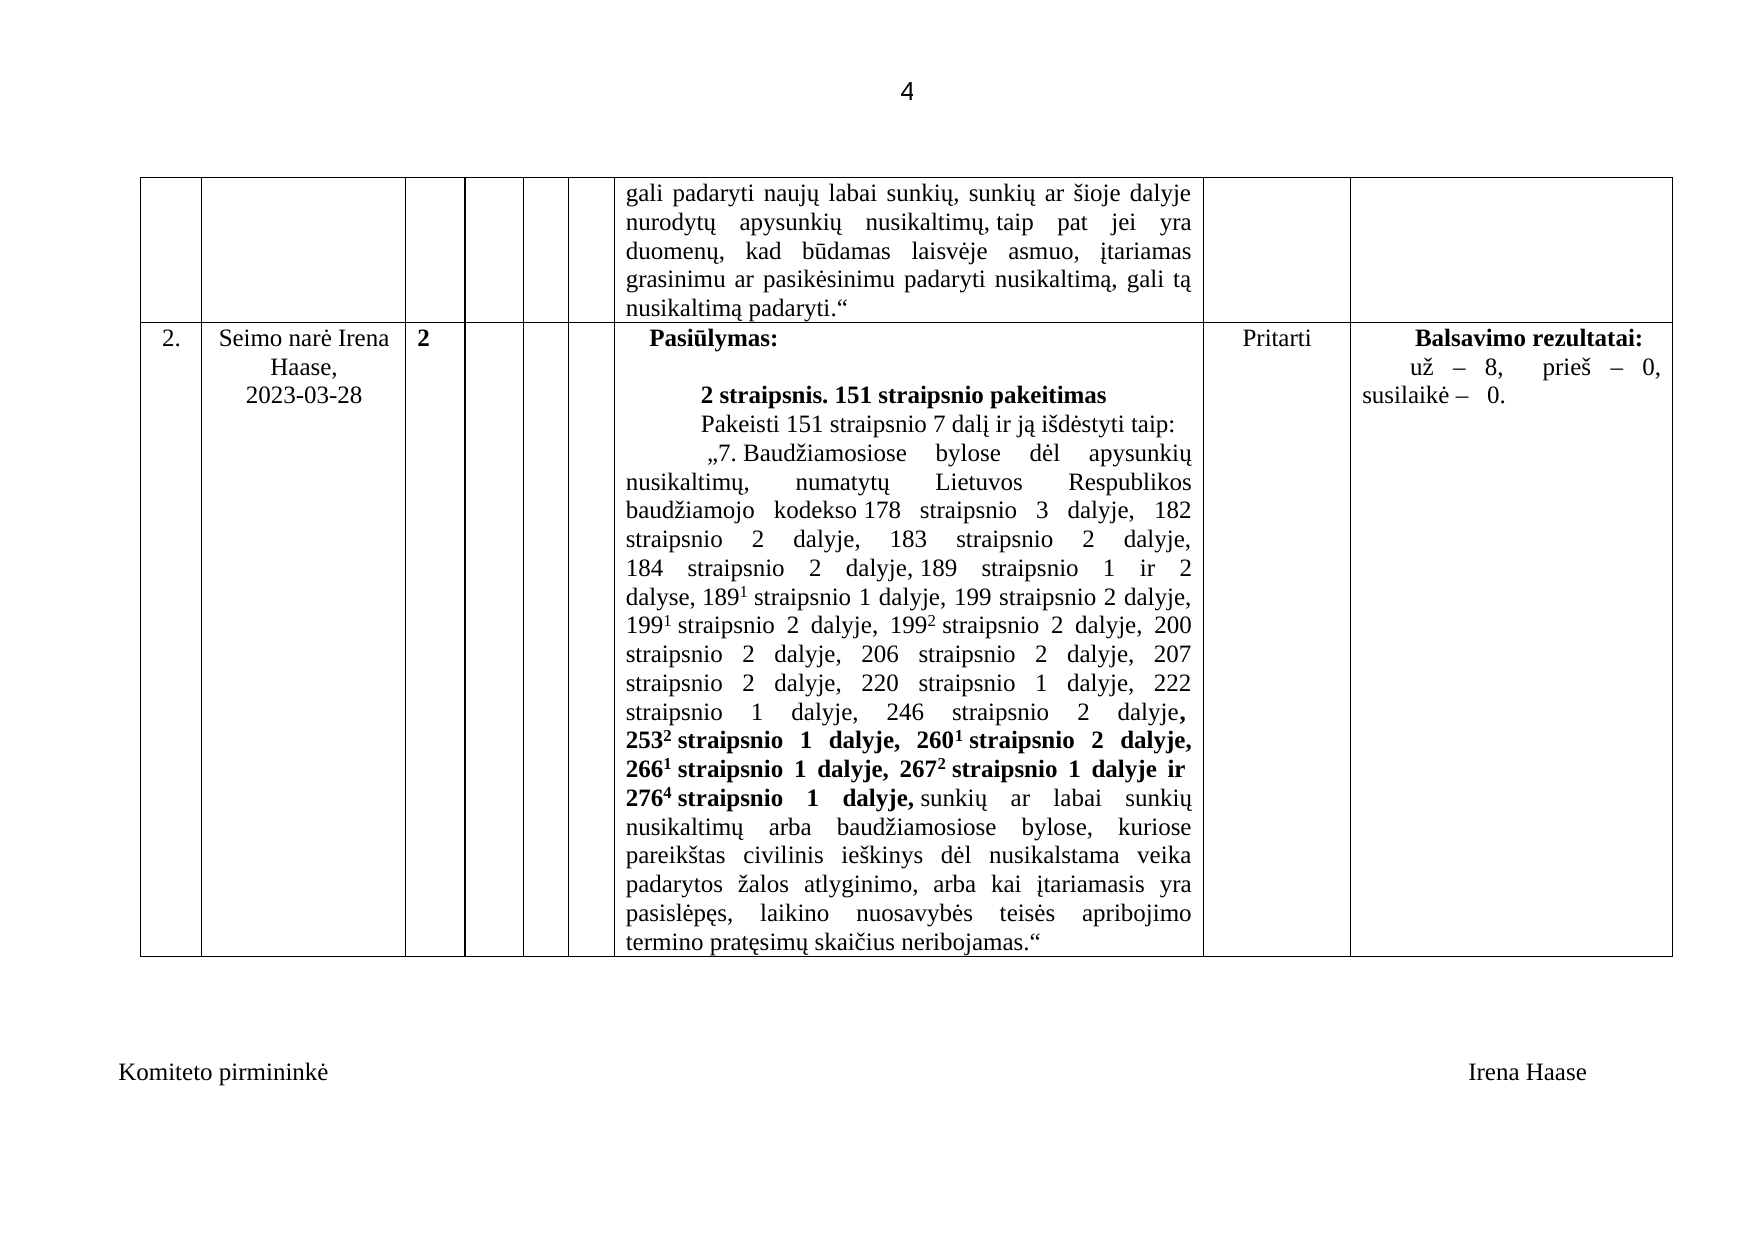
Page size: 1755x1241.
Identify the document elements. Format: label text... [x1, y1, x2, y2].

table_cell Balsavimo rezultatai: už – 8, prieš – 0, susilaikė – 0. [1351, 323, 1672, 956]
table_cell Pasiūlymas: 2 straipsnis. 151 straipsnio pakeitimas Pakeisti 151 straipsnio 7 dalį ir ją išdėstyti taip: „7. Baudžiamosiose bylose dėl apysunkių nusikaltimų, numatytų Lietuvos Respublikos baudžiamojo kodekso 178 straipsnio 3 dalyje, 182 straipsnio 2 dalyje, 183 straipsnio 2 dalyje, 184 straipsnio 2 dalyje, 189 straipsnio 1 ir 2 dalyse, 1891 straipsnio 1 dalyje, 199 straipsnio 2 dalyje, 1991 straipsnio 2 dalyje, 1992 straipsnio 2 dalyje, 200 straipsnio 2 dalyje, 206 straipsnio 2 dalyje, 207 straipsnio 2 dalyje, 220 straipsnio 1 dalyje, 222 straipsnio 1 dalyje, 246 straipsnio 2 dalyje, 2532 straipsnio 1 dalyje, 2601 straipsnio 2 dalyje, 2661 straipsnio 1 dalyje, 2672 straipsnio 1 dalyje ir 2764 straipsnio 1 dalyje, sunkių ar labai sunkių nusikaltimų arba baudžiamosiose bylose, kuriose pareikštas civilinis ieškinys dėl nusikalstama veika padarytos žalos atlyginimo, arba kai įtariamasis yra pasislėpęs, laikino nuosavybės teisės apribojimo termino pratęsimų skaičius neribojamas.“ [615, 323, 1203, 956]
table_cell gali padaryti naujų labai sunkių, sunkių ar šioje dalyje nurodytų apysunkių nusikaltimų, taip pat jei yra duomenų, kad būdamas laisvėje asmuo, įtariamas grasinimu ar pasikėsinimu padaryti nusikaltimą, gali tą nusikaltimą padaryti.“ [615, 178, 1203, 322]
table_cell [1351, 178, 1672, 322]
table_cell [406, 178, 464, 322]
table_cell [466, 323, 523, 956]
table_cell [1204, 178, 1350, 322]
table_cell [569, 323, 614, 956]
table_cell Pritarti [1204, 323, 1350, 956]
table_cell [524, 323, 568, 956]
table_cell 2. [141, 323, 201, 956]
table_cell [466, 178, 523, 322]
text Komiteto pirmininkė Irena Haase [118, 1057, 1695, 1086]
table_cell [141, 178, 201, 322]
table_cell [524, 178, 568, 322]
table_cell [569, 178, 614, 322]
table_cell Seimo narė Irena Haase, 2023-03-28 [202, 323, 405, 956]
table_cell [202, 178, 405, 322]
table_cell 2 [406, 323, 464, 956]
